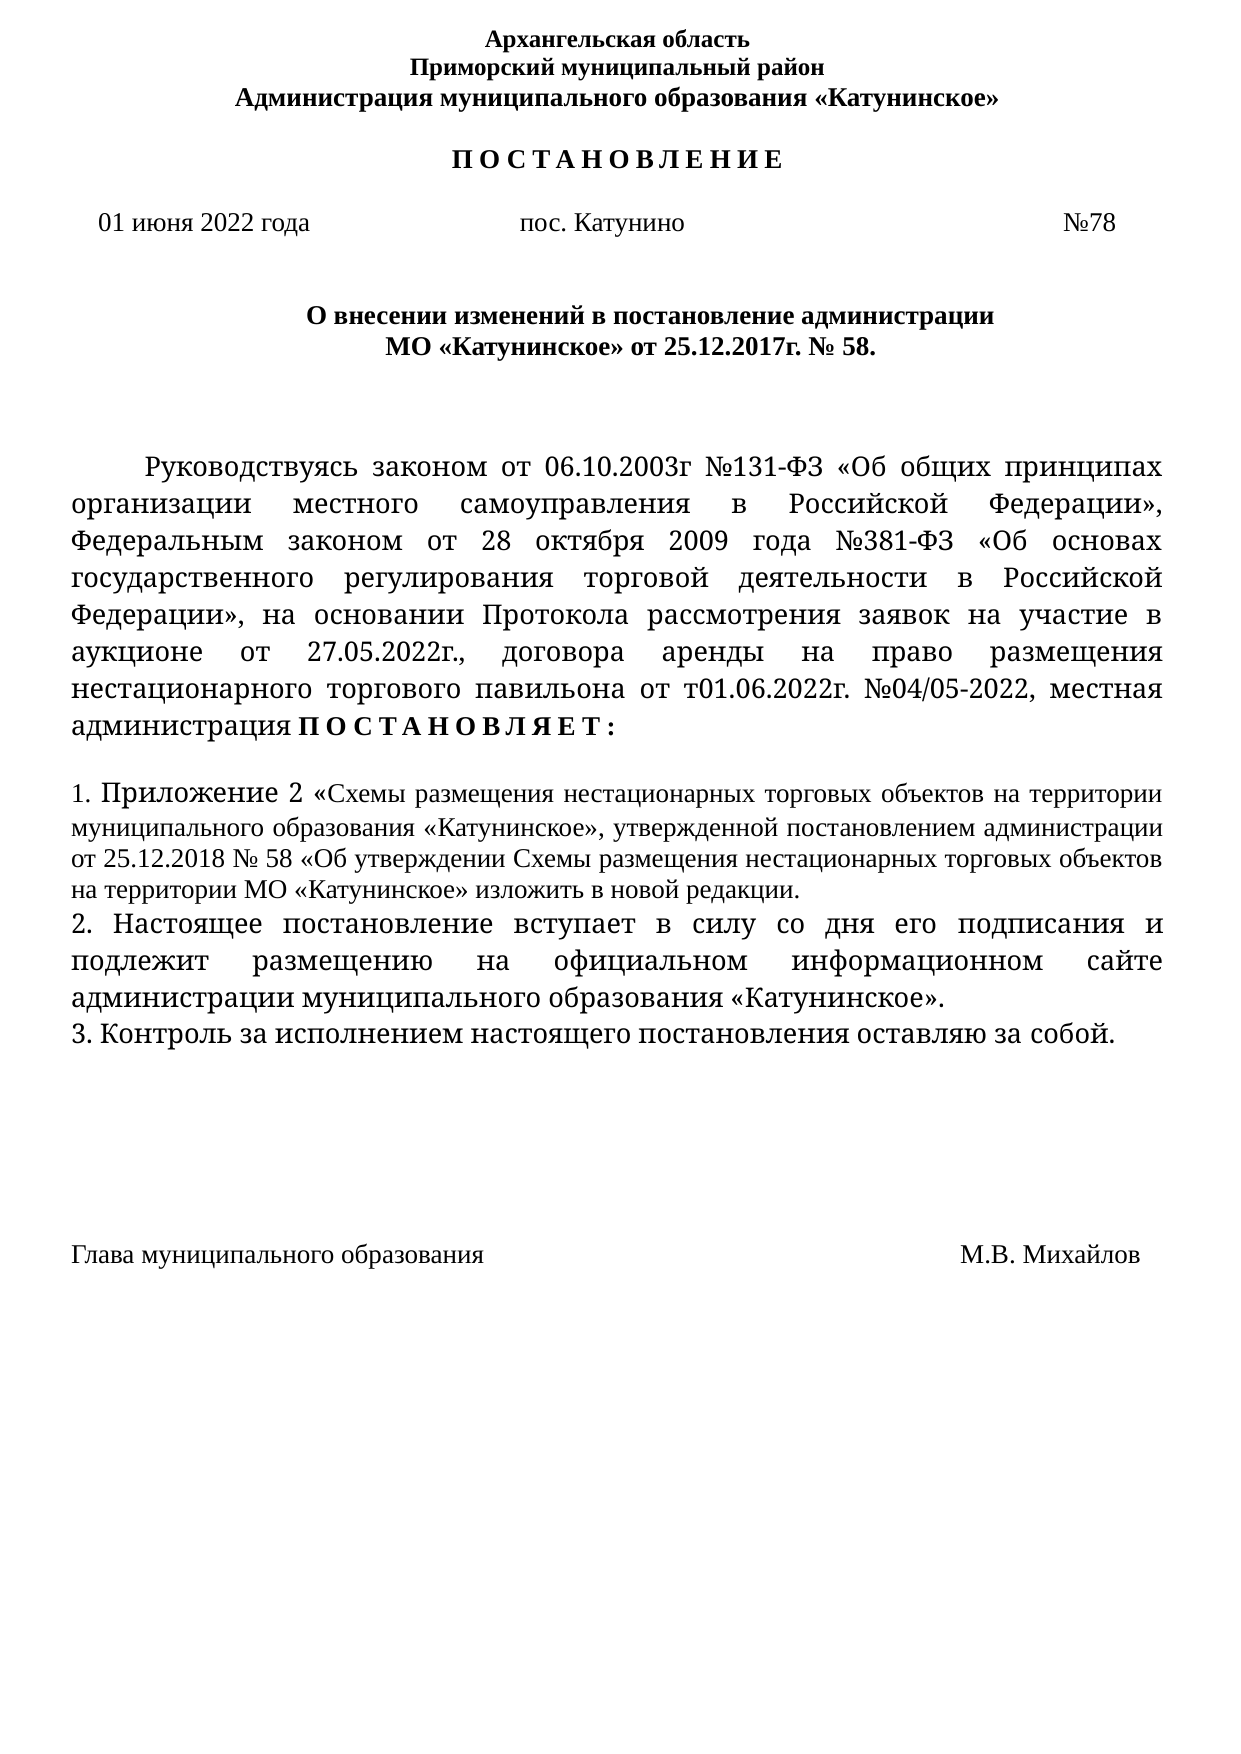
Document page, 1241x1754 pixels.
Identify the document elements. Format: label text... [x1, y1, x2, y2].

text О внесении изменений в постановление администрации [71, 299, 1163, 330]
text ПОСТАНОВЛЕНИЕ [71, 143, 1163, 174]
text Глава муниципального образования М.В. Михайлов [71, 1239, 1163, 1270]
text Администрация муниципального образования «Катунинское» [71, 81, 1163, 112]
text Архангельская область [71, 24, 1163, 52]
text 2. Настоящее постановление вступает в силу со дня его подписания и подлежит размещению на официальном информационном сайте администрации муниципального образования «Катунинское». [71, 904, 1163, 1015]
text 1. Приложение 2 «Схемы размещения нестационарных торговых объектов на территории муниципального образования «Катунинское», утвержденной постановлением администрации от 25.12.2018 № 58 «Об утверждении Схемы размещения нестационарных торговых объектов на территории МО «Катунинское» изложить в новой редакции. [71, 774, 1163, 904]
text Руководствуясь законом от 06.10.2003г №131-ФЗ «Об общих принципах организации местного самоуправления в Российской Федерации», Федеральным законом от 28 октября 2009 года №381-ФЗ «Об основах государственного регулирования торговой деятельности в Российской Федерации», на основании Протокола рассмотрения заявок на участие в аукционе от 27.05.2022г., договора аренды на право размещения нестационарного торгового павильона от т01.06.2022г. №04/05-2022, местная администрация ПОСТАНОВЛЯЕТ: [71, 448, 1163, 743]
text Приморский муниципальный район [71, 52, 1163, 81]
text МО «Катунинское» от 25.12.2017г. № 58. [71, 330, 1163, 361]
text 3. Контроль за исполнением настоящего постановления оставляю за собой. [71, 1015, 1163, 1052]
text 01 июня 2022 года пос. Катунино №78 [71, 206, 1163, 237]
